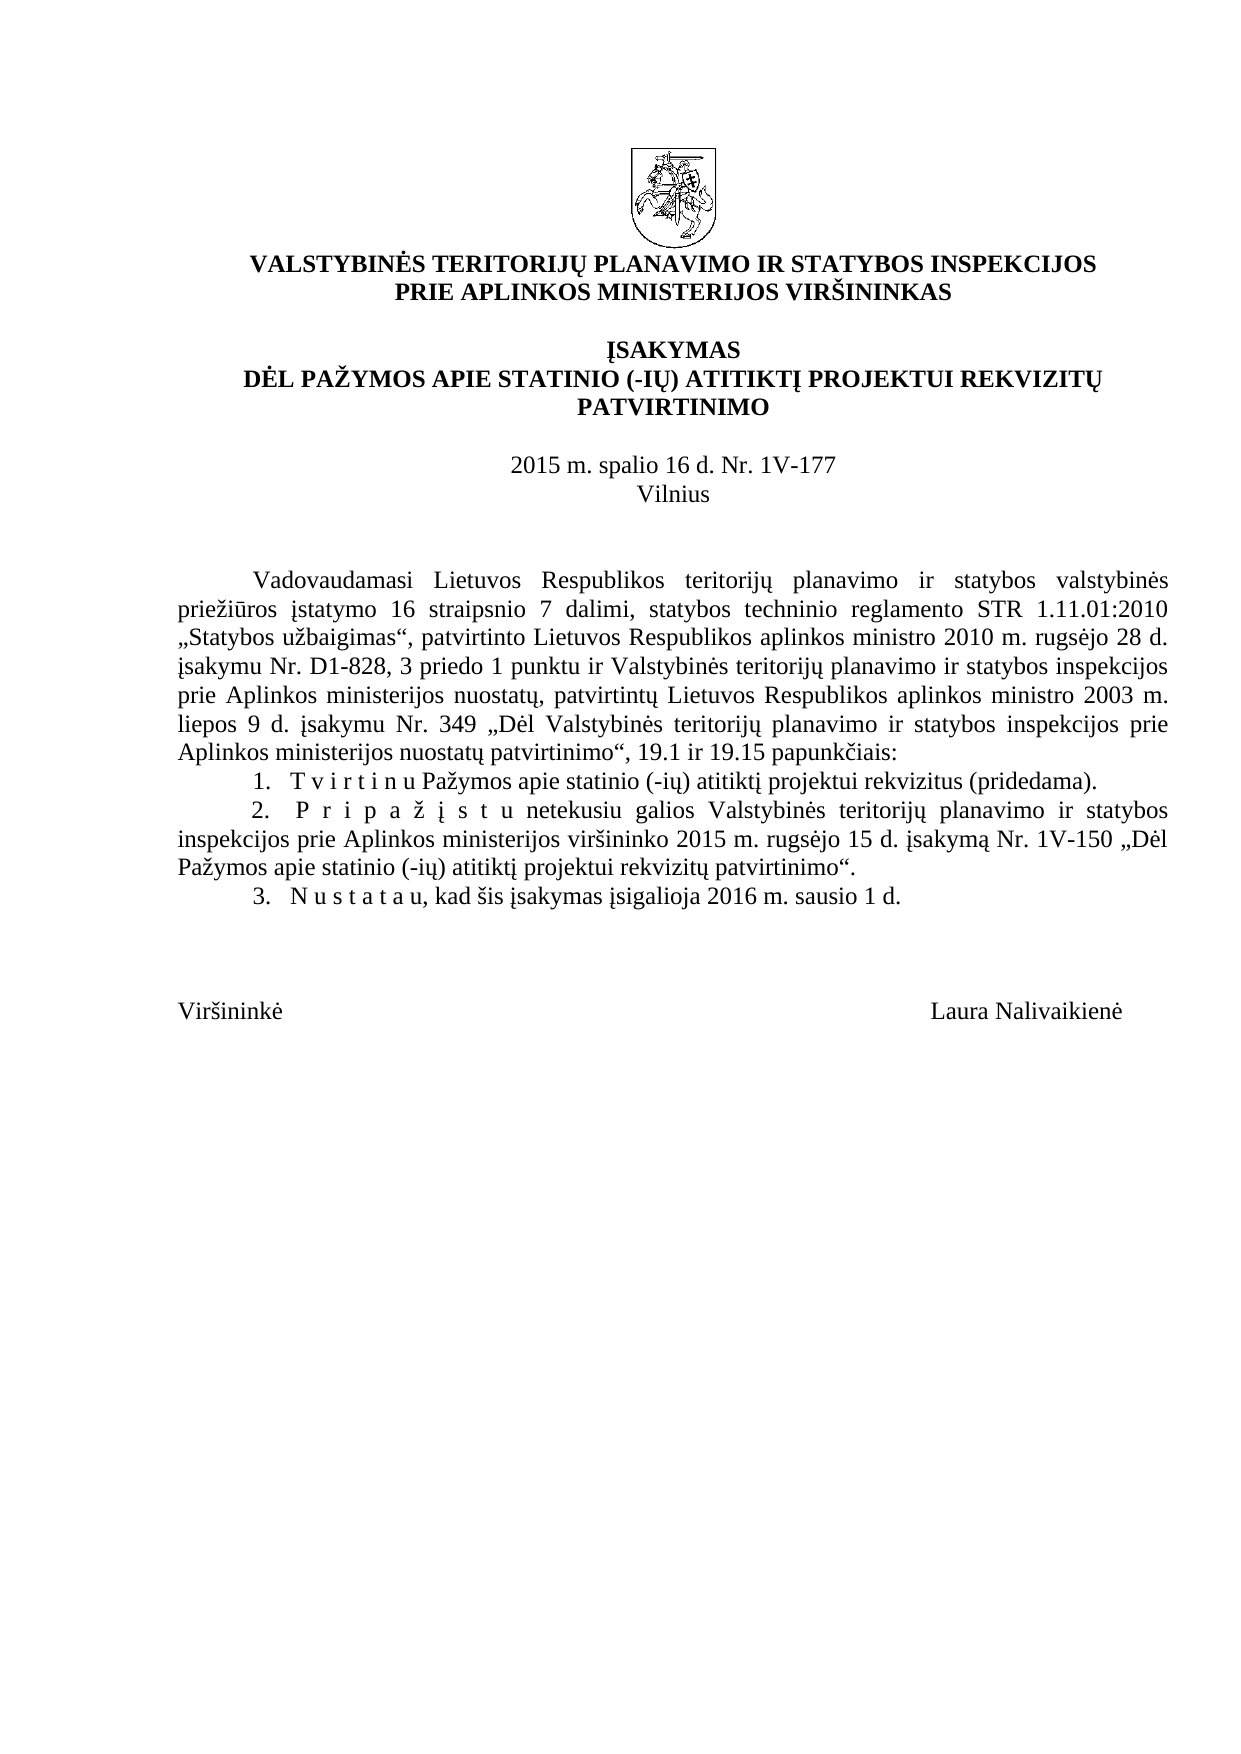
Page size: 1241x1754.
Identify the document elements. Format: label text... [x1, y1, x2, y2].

text Viršininkė Laura Nalivaikienė [177, 996, 1169, 1025]
text DĖL PAŽYMOS APIE STATINIO (-IŲ) ATITIKTĮ PROJEKTUI REKVIZITŲ PATVIRTINIMO [177, 364, 1169, 421]
text Vadovaudamasi Lietuvos Respublikos teritorijų planavimo ir statybos valstybinės priežiūros įstatymo 16 straipsnio 7 dalimi, statybos techninio reglamento STR 1.11.01:2010 „Statybos užbaigimas“, patvirtinto Lietuvos Respublikos aplinkos ministro 2010 m. rugsėjo 28 d. įsakymu Nr. D1-828, 3 priedo 1 punktu ir Valstybinės teritorijų planavimo ir statybos inspekcijos prie Aplinkos ministerijos nuostatų, patvirtintų Lietuvos Respublikos aplinkos ministro 2003 m. liepos 9 d. įsakymu Nr. 349 „Dėl Valstybinės teritorijų planavimo ir statybos inspekcijos prie Aplinkos ministerijos nuostatų patvirtinimo“, 19.1 ir 19.15 papunkčiais: [177, 565, 1169, 766]
text 2. P r i p a ž į s t u netekusiu galios Valstybinės teritorijų planavimo ir statybos inspekcijos prie Aplinkos ministerijos viršininko 2015 m. rugsėjo 15 d. įsakymą Nr. 1V-150 „Dėl Pažymos apie statinio (-ių) atitiktį projektui rekvizitų patvirtinimo“. [177, 795, 1169, 881]
text 3. N u s t a t a u, kad šis įsakymas įsigalioja 2016 m. sausio 1 d. [252, 881, 1169, 910]
text 1. T v i r t i n u Pažymos apie statinio (-ių) atitiktį projektui rekvizitus (pridedama). [252, 766, 1169, 795]
text ĮSAKYMAS [177, 335, 1169, 364]
text 2015 m. spalio 16 d. Nr. 1V-177 [177, 450, 1169, 479]
text PRIE APLINKOS MINISTERIJOS VIRŠININKAS [177, 277, 1169, 306]
text Vilnius [177, 479, 1169, 507]
text VALSTYBINĖS TERITORIJŲ PLANAVIMO IR STATYBOS INSPEKCIJOS [177, 249, 1169, 277]
